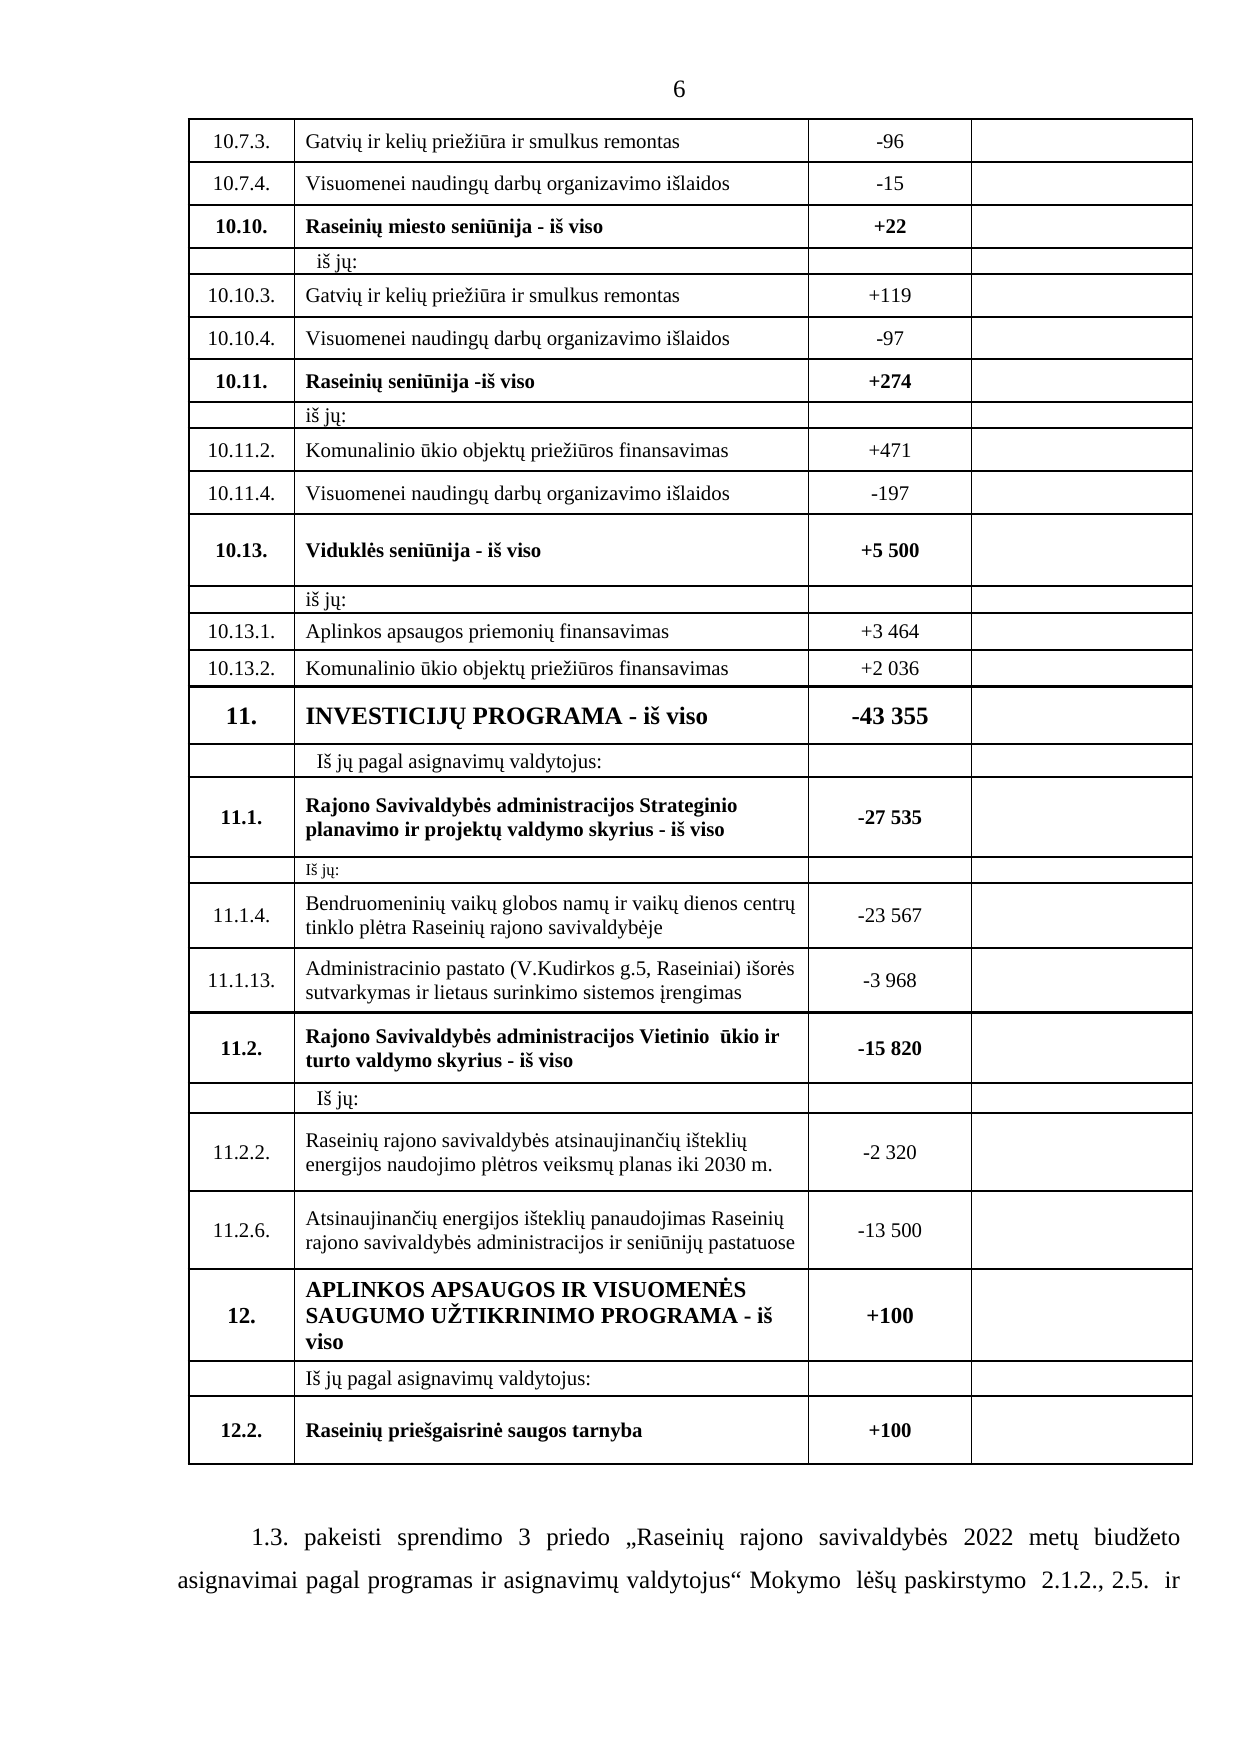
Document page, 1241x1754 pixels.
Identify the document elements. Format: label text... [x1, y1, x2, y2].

table_cell [809, 858, 971, 882]
table_cell 11.2.2. [190, 1114, 294, 1190]
table_cell [809, 403, 971, 427]
table_cell [972, 858, 1192, 882]
table_cell Visuomenei naudingų darbų organizavimo išlaidos [295, 318, 808, 358]
table_cell [190, 249, 294, 273]
table_cell [972, 515, 1192, 584]
table_cell [972, 614, 1192, 649]
table_cell +100 [809, 1270, 971, 1360]
table_cell -15 820 [809, 1014, 971, 1082]
table_cell [972, 651, 1192, 685]
table_cell +2 036 [809, 651, 971, 685]
table_cell Rajono Savivaldybės administracijos Strateginio planavimo ir projektų valdymo skyrius - iš viso [295, 778, 808, 856]
table_cell 11.1.4. [190, 884, 294, 947]
table_cell 10.7.3. [190, 120, 294, 161]
table_cell [190, 1362, 294, 1394]
table_cell Iš jų: [295, 1084, 808, 1112]
table_cell Iš jų pagal asignavimų valdytojus: [295, 745, 808, 776]
table_cell [972, 206, 1192, 247]
text 1.3. pakeisti sprendimo 3 priedo „Raseinių rajono savivaldybės 2022 metų biudžeto asignavimai pagal programas ir asignavimų valdytojus“ Mokymo lėšų paskirstymo 2.1.2., 2.5. ir [177, 1522, 1181, 1594]
table_cell [972, 949, 1192, 1011]
table_cell -3 968 [809, 949, 971, 1011]
table_cell 10.10. [190, 206, 294, 247]
table_cell [809, 1362, 971, 1394]
table_cell 10.11.4. [190, 472, 294, 513]
table_cell [972, 360, 1192, 401]
table_cell 10.13.1. [190, 614, 294, 649]
table_cell [190, 403, 294, 427]
table_cell Komunalinio ūkio objektų priežiūros finansavimas [295, 429, 808, 470]
table_cell [809, 1084, 971, 1112]
table_cell [972, 403, 1192, 427]
table_cell [190, 858, 294, 882]
table_cell Atsinaujinančių energijos išteklių panaudojimas Raseinių rajono savivaldybės administracijos ir seniūnijų pastatuose [295, 1192, 808, 1268]
table_cell Rajono Savivaldybės administracijos Vietinio ūkio ir turto valdymo skyrius - iš viso [295, 1014, 808, 1082]
table_cell 10.11.2. [190, 429, 294, 470]
table_cell 10.7.4. [190, 163, 294, 204]
table_cell +3 464 [809, 614, 971, 649]
table_cell +100 [809, 1397, 971, 1462]
table_cell Raseinių seniūnija -iš viso [295, 360, 808, 401]
table_cell -96 [809, 120, 971, 161]
table_cell -2 320 [809, 1114, 971, 1190]
table_cell 11.1.13. [190, 949, 294, 1011]
table_cell -23 567 [809, 884, 971, 947]
table_cell [972, 1362, 1192, 1394]
table_cell +274 [809, 360, 971, 401]
table_cell [972, 318, 1192, 358]
table_cell Raseinių miesto seniūnija - iš viso [295, 206, 808, 247]
table_cell -13 500 [809, 1192, 971, 1268]
table_cell [972, 472, 1192, 513]
table_cell -197 [809, 472, 971, 513]
table_cell [972, 1270, 1192, 1360]
table_cell Visuomenei naudingų darbų organizavimo išlaidos [295, 472, 808, 513]
table_cell 11. [190, 688, 294, 743]
table_cell Viduklės seniūnija - iš viso [295, 515, 808, 584]
table_cell -97 [809, 318, 971, 358]
table_cell [972, 745, 1192, 776]
table_cell 10.13.2. [190, 651, 294, 685]
table_cell iš jų: [295, 403, 808, 427]
table_cell [190, 587, 294, 612]
table_cell 10.13. [190, 515, 294, 584]
table_cell 10.10.3. [190, 275, 294, 316]
table_cell [972, 1014, 1192, 1082]
table_cell 12.2. [190, 1397, 294, 1462]
table_cell +471 [809, 429, 971, 470]
table_cell Bendruomeninių vaikų globos namų ir vaikų dienos centrų tinklo plėtra Raseinių rajono savivaldybėje [295, 884, 808, 947]
table_cell [972, 884, 1192, 947]
table_cell Raseinių rajono savivaldybės atsinaujinančių išteklių energijos naudojimo plėtros veiksmų planas iki 2030 m. [295, 1114, 808, 1190]
table_cell [809, 249, 971, 273]
table_cell [972, 1084, 1192, 1112]
table_cell APLINKOS APSAUGOS IR VISUOMENĖS SAUGUMO UŽTIKRINIMO PROGRAMA - iš viso [295, 1270, 808, 1360]
table_cell [972, 1114, 1192, 1190]
table_cell Raseinių priešgaisrinė saugos tarnyba [295, 1397, 808, 1462]
table_cell +119 [809, 275, 971, 316]
table_cell [972, 1192, 1192, 1268]
table_cell +22 [809, 206, 971, 247]
table_cell +5 500 [809, 515, 971, 584]
table_cell -27 535 [809, 778, 971, 856]
table_cell 11.2.6. [190, 1192, 294, 1268]
table_cell [972, 587, 1192, 612]
table_cell [972, 275, 1192, 316]
table_cell 11.2. [190, 1014, 294, 1082]
table_cell Administracinio pastato (V.Kudirkos g.5, Raseiniai) išorės sutvarkymas ir lietaus surinkimo sistemos įrengimas [295, 949, 808, 1011]
table_cell Visuomenei naudingų darbų organizavimo išlaidos [295, 163, 808, 204]
table_cell [190, 1084, 294, 1112]
table_cell 10.10.4. [190, 318, 294, 358]
table_cell [972, 163, 1192, 204]
table_cell [972, 688, 1192, 743]
table_cell [972, 249, 1192, 273]
table_cell 12. [190, 1270, 294, 1360]
table_cell 10.11. [190, 360, 294, 401]
table_cell [809, 587, 971, 612]
table_cell Gatvių ir kelių priežiūra ir smulkus remontas [295, 120, 808, 161]
table_cell iš jų: [295, 587, 808, 612]
table_cell [972, 1397, 1192, 1462]
table_cell Iš jų pagal asignavimų valdytojus: [295, 1362, 808, 1394]
table_cell INVESTICIJŲ PROGRAMA - iš viso [295, 688, 808, 743]
table_cell -15 [809, 163, 971, 204]
table_cell 11.1. [190, 778, 294, 856]
table_cell [972, 429, 1192, 470]
table_cell [972, 120, 1192, 161]
table_cell [190, 745, 294, 776]
table_cell Komunalinio ūkio objektų priežiūros finansavimas [295, 651, 808, 685]
table_cell iš jų: [295, 249, 808, 273]
table_cell [809, 745, 971, 776]
table_cell Aplinkos apsaugos priemonių finansavimas [295, 614, 808, 649]
table_cell Gatvių ir kelių priežiūra ir smulkus remontas [295, 275, 808, 316]
table_cell -43 355 [809, 688, 971, 743]
table_cell Iš jų: [295, 858, 808, 882]
table_cell [972, 778, 1192, 856]
